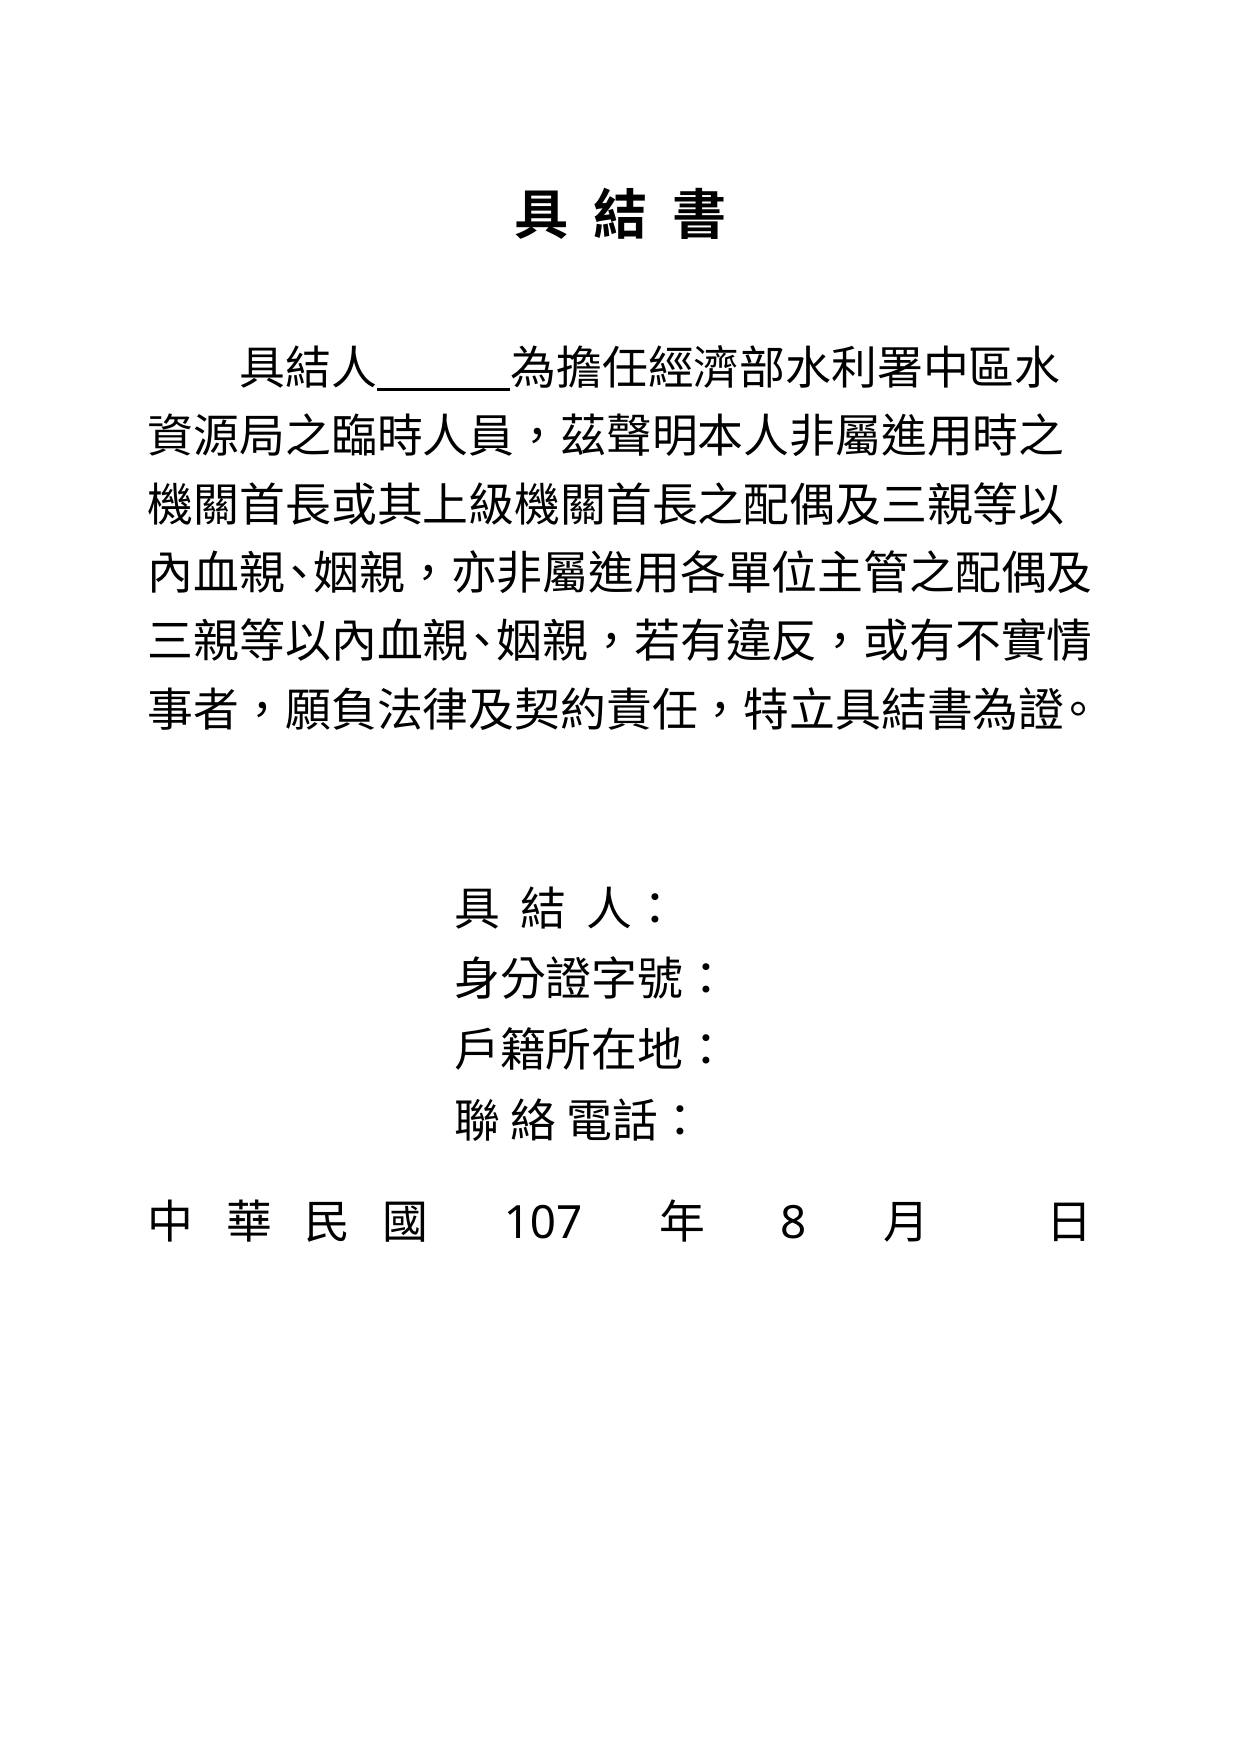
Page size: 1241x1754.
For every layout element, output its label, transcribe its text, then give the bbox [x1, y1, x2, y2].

text 具 結 書 [148, 159, 1092, 262]
text 具結人 為擔任經濟部水利署中區水資源局之臨時人員，茲聲明本人非屬進用時之機關首長或其上級機關首長之配偶及三親等以內血親、姻親，亦非屬進用各單位主管之配偶及三親等以內血親、姻親，若有違反，或有不實情事者，願負法律及契約責任，特立具結書為證。 [148, 330, 1092, 740]
text 戶籍所在地： [454, 1010, 1146, 1081]
text 身分證字號： [454, 939, 1146, 1010]
text 聯 絡 電話： [454, 1081, 1146, 1152]
text 具 結 人： [454, 868, 1146, 939]
text 中華民國 107 年 8 月 日 [148, 1184, 1092, 1253]
